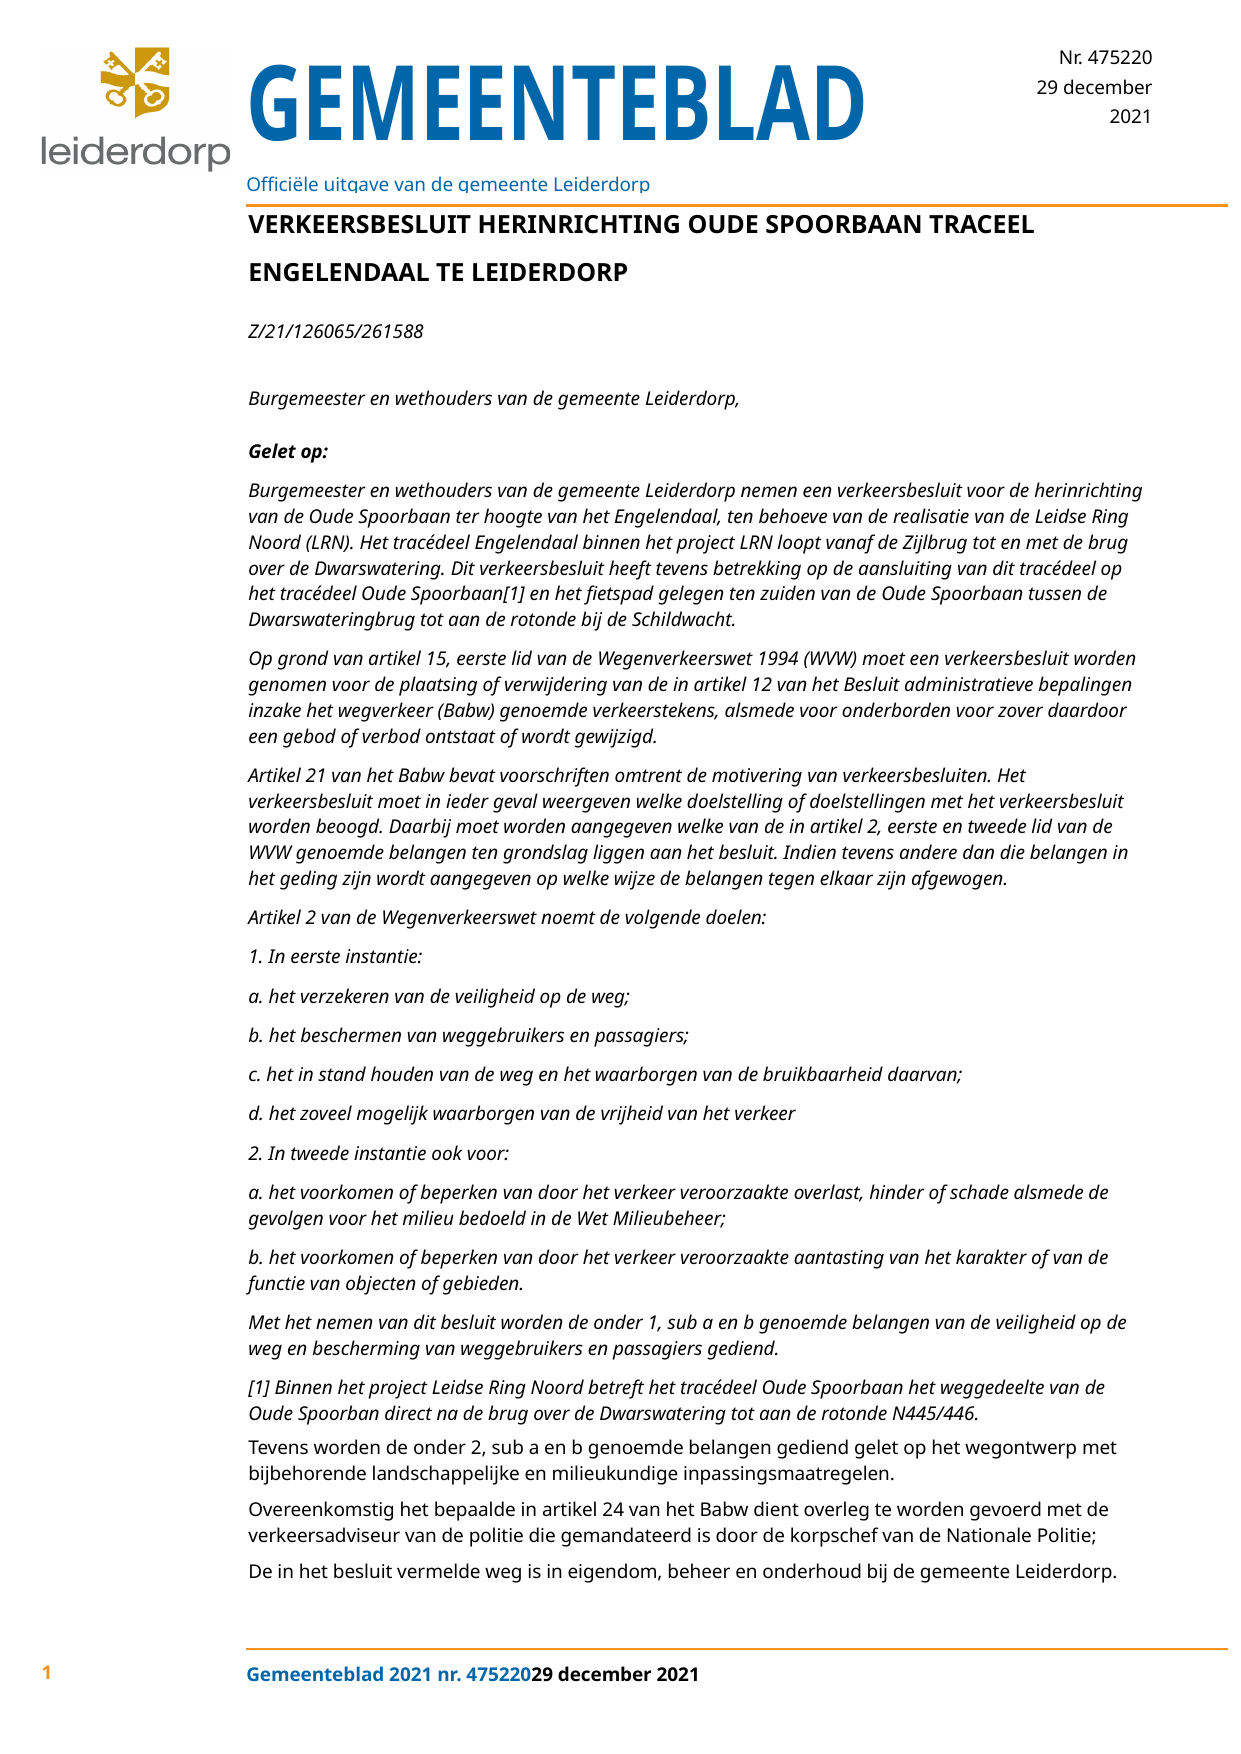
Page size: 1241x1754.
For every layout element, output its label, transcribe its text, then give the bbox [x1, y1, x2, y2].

text d. het zoveel mogelijk waarborgen van de vrijheid van het verkeer [248, 1101, 1152, 1126]
text Overeenkomstig het bepaalde in artikel 24 van het Babw dient overleg te worden gevoerd met de verkeersadviseur van de politie die gemandateerd is door de korpschef van de Nationale Politie; [248, 1496, 1152, 1548]
text [1] Binnen het project Leidse Ring Noord betreft het tracédeel Oude Spoorbaan het weggedeelte van de Oude Spoorban direct na de brug over de Dwarswatering tot aan de rotonde N445/446. [248, 1374, 1152, 1426]
text Z/21/126065/261588 [248, 318, 1152, 344]
text 1. In eerste instantie: [248, 943, 1152, 969]
text De in het besluit vermelde weg is in eigendom, beheer en onderhoud bij de gemeente Leiderdorp. [248, 1559, 1152, 1584]
text Burgemeester en wethouders van de gemeente Leiderdorp nemen een verkeersbesluit voor de herinrichting van de Oude Spoorbaan ter hoogte van het Engelendaal, ten behoeve van de realisatie van de Leidse Ring Noord (LRN). Het tracédeel Engelendaal binnen het project LRN loopt vanaf de Zijlbrug tot en met de brug over de Dwarswatering. Dit verkeersbesluit heeft tevens betrekking op de aansluiting van dit tracédeel op het tracédeel Oude Spoorbaan[1] en het fietspad gelegen ten zuiden van de Oude Spoorbaan tussen de Dwarswateringbrug tot aan de rotonde bij de Schildwacht. [248, 478, 1152, 632]
text b. het voorkomen of beperken van door het verkeer veroorzaakte aantasting van het karakter of van de functie van objecten of gebieden. [248, 1244, 1152, 1296]
text Gelet op: [248, 438, 1152, 464]
text b. het beschermen van weggebruikers en passagiers; [248, 1022, 1152, 1048]
text c. het in stand houden van de weg en het waarborgen van de bruikbaarheid daarvan; [248, 1061, 1152, 1087]
text Tevens worden de onder 2, sub a en b genoemde belangen gediend gelet op het wegontwerp met bijbehorende landschappelijke en milieukundige inpassingsmaatregelen. [248, 1434, 1152, 1485]
text Artikel 2 van de Wegenverkeerswet noemt de volgende doelen: [248, 904, 1152, 930]
text a. het verzekeren van de veiligheid op de weg; [248, 983, 1152, 1008]
text 2. In tweede instantie ook voor: [248, 1140, 1152, 1166]
text Met het nemen van dit besluit worden de onder 1, sub a en b genoemde belangen van de veiligheid op de weg en bescherming van weggebruikers en passagiers gediend. [248, 1309, 1152, 1361]
picture [41, 47, 231, 172]
text a. het voorkomen of beperken van door het verkeer veroorzaakte overlast, hinder of schade alsmede de gevolgen voor het milieu bedoeld in de Wet Milieubeheer; [248, 1179, 1152, 1231]
text Op grond van artikel 15, eerste lid van de Wegenverkeerswet 1994 (WVW) moet een verkeersbesluit worden genomen voor de plaatsing of verwijdering van de in artikel 12 van het Besluit administratieve bepalingen inzake het wegverkeer (Babw) genoemde verkeerstekens, alsmede voor onderborden voor zover daardoor een gebod of verbod ontstaat of wordt gewijzigd. [248, 646, 1152, 748]
text VERKEERSBESLUIT HERINRICHTING OUDE SPOORBAAN TRACEEL ENGELENDAAL TE LEIDERDORP [248, 207, 1152, 288]
text Burgemeester en wethouders van de gemeente Leiderdorp, [248, 386, 1152, 411]
text Artikel 21 van het Babw bevat voorschriften omtrent de motivering van verkeersbesluiten. Het verkeersbesluit moet in ieder geval weergeven welke doelstelling of doelstellingen met het verkeersbesluit worden beoogd. Daarbij moet worden aangegeven welke van de in artikel 2, eerste en tweede lid van de WVW genoemde belangen ten grondslag liggen aan het besluit. Indien tevens andere dan die belangen in het geding zijn wordt aangegeven op welke wijze de belangen tegen elkaar zijn afgewogen. [248, 762, 1152, 891]
